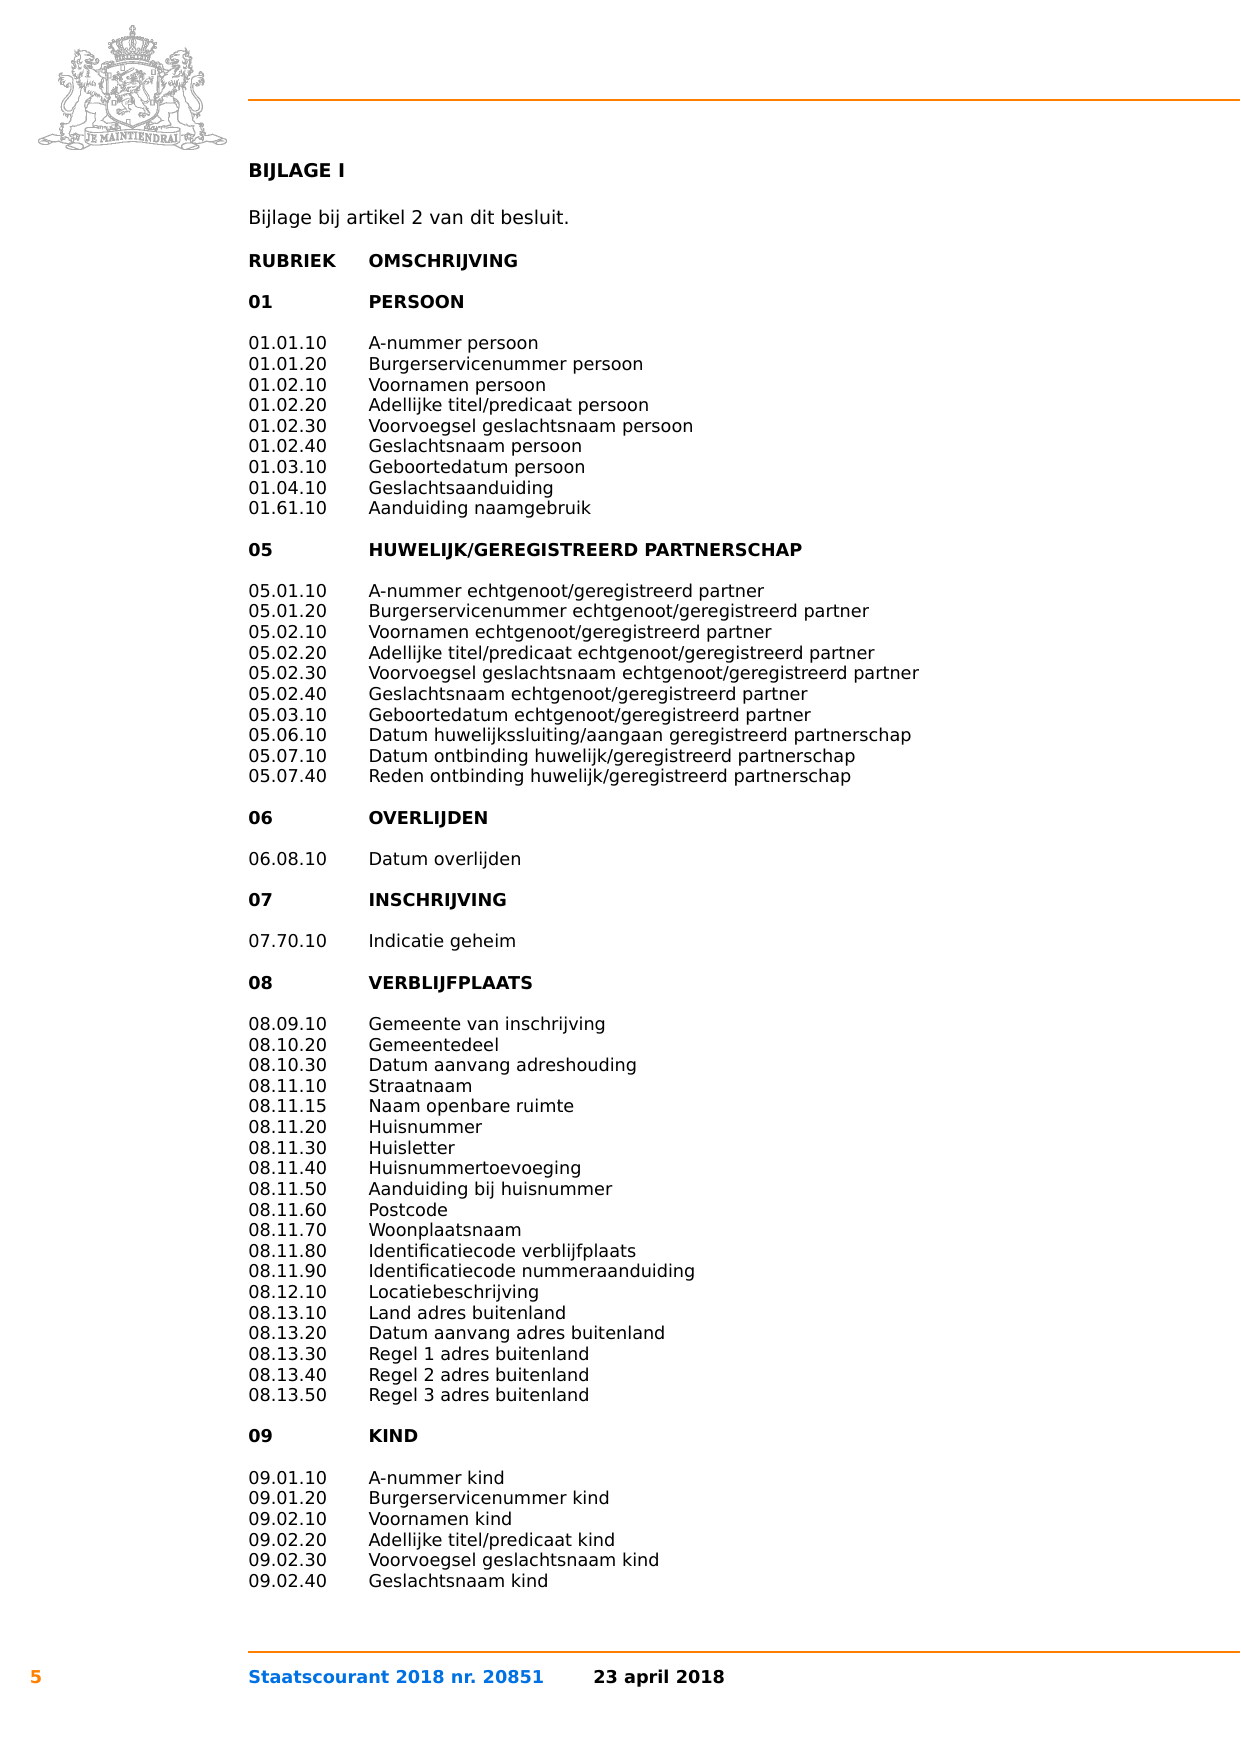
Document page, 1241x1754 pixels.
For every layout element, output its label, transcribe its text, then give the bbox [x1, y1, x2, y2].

table_cell [248, 828, 362, 849]
table_cell Adellijke titel/predicaat kind [363, 1530, 1163, 1550]
table_cell Voornamen kind [363, 1509, 1163, 1529]
table_cell [248, 952, 362, 973]
picture [38, 25, 227, 150]
table_cell Burgerservicenummer kind [363, 1488, 1163, 1509]
table_cell 05.03.10 [248, 705, 362, 725]
table_cell Gemeentedeel [363, 1035, 1163, 1055]
table_cell VERBLIJFPLAATS [363, 973, 1163, 993]
table_cell INSCHRIJVING [363, 890, 1163, 911]
table_cell Voornamen persoon [363, 375, 1163, 395]
table_cell [248, 1406, 362, 1426]
table_cell Adellijke titel/predicaat persoon [363, 395, 1163, 416]
table_cell 09.02.20 [248, 1530, 362, 1550]
table_cell 08.09.10 [248, 1014, 362, 1034]
table_cell 07 [248, 890, 362, 911]
text Bijlage bij artikel 2 van dit besluit. [248, 207, 1163, 229]
table_cell 05.01.10 [248, 581, 362, 601]
table_cell 08.13.40 [248, 1365, 362, 1385]
table_cell [248, 271, 362, 292]
table_cell 01.02.30 [248, 416, 362, 436]
table_header RUBRIEK [248, 251, 362, 271]
table_cell [248, 313, 362, 333]
table_cell Voornamen echtgenoot/geregistreerd partner [363, 622, 1163, 643]
table_cell [363, 271, 1163, 292]
table_cell Adellijke titel/predicaat echtgenoot/geregistreerd partner [363, 643, 1163, 663]
table_cell [363, 560, 1163, 581]
table_cell [363, 519, 1163, 539]
table_cell [248, 911, 362, 931]
table_cell 08.12.10 [248, 1282, 362, 1303]
table_cell OVERLIJDEN [363, 808, 1163, 828]
table_cell Locatiebeschrijving [363, 1282, 1163, 1303]
table_cell Geslachtsnaam kind [363, 1571, 1163, 1591]
table_cell 06.08.10 [248, 849, 362, 869]
table_cell 08.11.80 [248, 1241, 362, 1261]
table_cell 01.02.10 [248, 375, 362, 395]
table_cell [363, 870, 1163, 890]
table_cell Gemeente van inschrijving [363, 1014, 1163, 1034]
table_header OMSCHRIJVING [363, 251, 1163, 271]
table_cell Identificatiecode nummeraanduiding [363, 1261, 1163, 1282]
table_cell [363, 952, 1163, 973]
table_cell 08.11.50 [248, 1179, 362, 1199]
table_cell 08.13.20 [248, 1323, 362, 1344]
table_cell [248, 787, 362, 808]
table_cell Huisletter [363, 1138, 1163, 1158]
table_cell [363, 1447, 1163, 1468]
table_cell [363, 1406, 1163, 1426]
table_cell 01.01.20 [248, 354, 362, 374]
table_cell Postcode [363, 1200, 1163, 1220]
table_cell 09.02.40 [248, 1571, 362, 1591]
table_cell [248, 519, 362, 539]
table_cell Geslachtsnaam persoon [363, 436, 1163, 457]
table_cell Huisnummer [363, 1117, 1163, 1138]
table_cell 07.70.10 [248, 931, 362, 952]
table_cell Regel 3 adres buitenland [363, 1385, 1163, 1406]
table_cell Geslachtsnaam echtgenoot/geregistreerd partner [363, 684, 1163, 704]
table_cell Aanduiding bij huisnummer [363, 1179, 1163, 1199]
table_cell 08.11.30 [248, 1138, 362, 1158]
table_cell 05.02.40 [248, 684, 362, 704]
table_cell 05.07.40 [248, 766, 362, 787]
table_cell 08.13.30 [248, 1344, 362, 1364]
table_cell 05.02.30 [248, 663, 362, 684]
table_cell [363, 993, 1163, 1014]
table_cell 09.01.10 [248, 1468, 362, 1488]
table_cell 01.03.10 [248, 457, 362, 478]
table_cell KIND [363, 1426, 1163, 1447]
table_cell Identificatiecode verblijfplaats [363, 1241, 1163, 1261]
table_cell 09.01.20 [248, 1488, 362, 1509]
table_cell A-nummer persoon [363, 333, 1163, 354]
table_cell [363, 787, 1163, 808]
table_cell 08.11.90 [248, 1261, 362, 1282]
table_cell Burgerservicenummer echtgenoot/geregistreerd partner [363, 601, 1163, 622]
table_cell 01.02.20 [248, 395, 362, 416]
table_cell Geboortedatum echtgenoot/geregistreerd partner [363, 705, 1163, 725]
table_cell 08.10.30 [248, 1055, 362, 1076]
table_cell Geboortedatum persoon [363, 457, 1163, 478]
subtitle BIJLAGE I [248, 160, 1163, 182]
table_cell 01.01.10 [248, 333, 362, 354]
table_cell PERSOON [363, 292, 1163, 313]
table_cell [363, 313, 1163, 333]
table_cell 05.02.10 [248, 622, 362, 643]
table_cell Reden ontbinding huwelijk/geregistreerd partnerschap [363, 766, 1163, 787]
table_cell 05.07.10 [248, 746, 362, 766]
table_cell 08.13.50 [248, 1385, 362, 1406]
table_cell 08.11.10 [248, 1076, 362, 1096]
table_cell Datum aanvang adreshouding [363, 1055, 1163, 1076]
table_cell 09.02.30 [248, 1550, 362, 1571]
table_cell Burgerservicenummer persoon [363, 354, 1163, 374]
table_cell 06 [248, 808, 362, 828]
table_cell 08.11.15 [248, 1096, 362, 1117]
table_cell Regel 1 adres buitenland [363, 1344, 1163, 1364]
table_cell 08.11.20 [248, 1117, 362, 1138]
table_cell 08.11.70 [248, 1220, 362, 1241]
table_cell 01.04.10 [248, 478, 362, 498]
table_cell 08.11.40 [248, 1158, 362, 1179]
table_cell 09.02.10 [248, 1509, 362, 1529]
table_cell Datum overlijden [363, 849, 1163, 869]
table_cell Naam openbare ruimte [363, 1096, 1163, 1117]
table_cell Voorvoegsel geslachtsnaam echtgenoot/geregistreerd partner [363, 663, 1163, 684]
table_cell Straatnaam [363, 1076, 1163, 1096]
table_cell Geslachtsaanduiding [363, 478, 1163, 498]
table_cell 05.06.10 [248, 725, 362, 746]
table_cell Regel 2 adres buitenland [363, 1365, 1163, 1385]
table_cell A-nummer kind [363, 1468, 1163, 1488]
table_cell [248, 1447, 362, 1468]
table_cell [248, 560, 362, 581]
table_cell 09 [248, 1426, 362, 1447]
table_cell Datum huwelijkssluiting/aangaan geregistreerd partnerschap [363, 725, 1163, 746]
table_cell A-nummer echtgenoot/geregistreerd partner [363, 581, 1163, 601]
table_cell 08.11.60 [248, 1200, 362, 1220]
table_cell 05 [248, 540, 362, 560]
table_cell Land adres buitenland [363, 1303, 1163, 1323]
table_cell Huisnummertoevoeging [363, 1158, 1163, 1179]
table_cell [363, 911, 1163, 931]
table_cell Datum ontbinding huwelijk/geregistreerd partnerschap [363, 746, 1163, 766]
table_cell Woonplaatsnaam [363, 1220, 1163, 1241]
table_cell 01.02.40 [248, 436, 362, 457]
table_cell [363, 828, 1163, 849]
table_cell Datum aanvang adres buitenland [363, 1323, 1163, 1344]
table_cell 08 [248, 973, 362, 993]
table_cell Aanduiding naamgebruik [363, 498, 1163, 519]
table_cell 01.61.10 [248, 498, 362, 519]
table_cell HUWELIJK/GEREGISTREERD PARTNERSCHAP [363, 540, 1163, 560]
table_cell 01 [248, 292, 362, 313]
table_cell 05.01.20 [248, 601, 362, 622]
table_cell 05.02.20 [248, 643, 362, 663]
table_cell Indicatie geheim [363, 931, 1163, 952]
table_cell Voorvoegsel geslachtsnaam persoon [363, 416, 1163, 436]
table_cell Voorvoegsel geslachtsnaam kind [363, 1550, 1163, 1571]
table_cell [248, 993, 362, 1014]
table_cell 08.13.10 [248, 1303, 362, 1323]
table_cell 08.10.20 [248, 1035, 362, 1055]
table_cell [248, 870, 362, 890]
